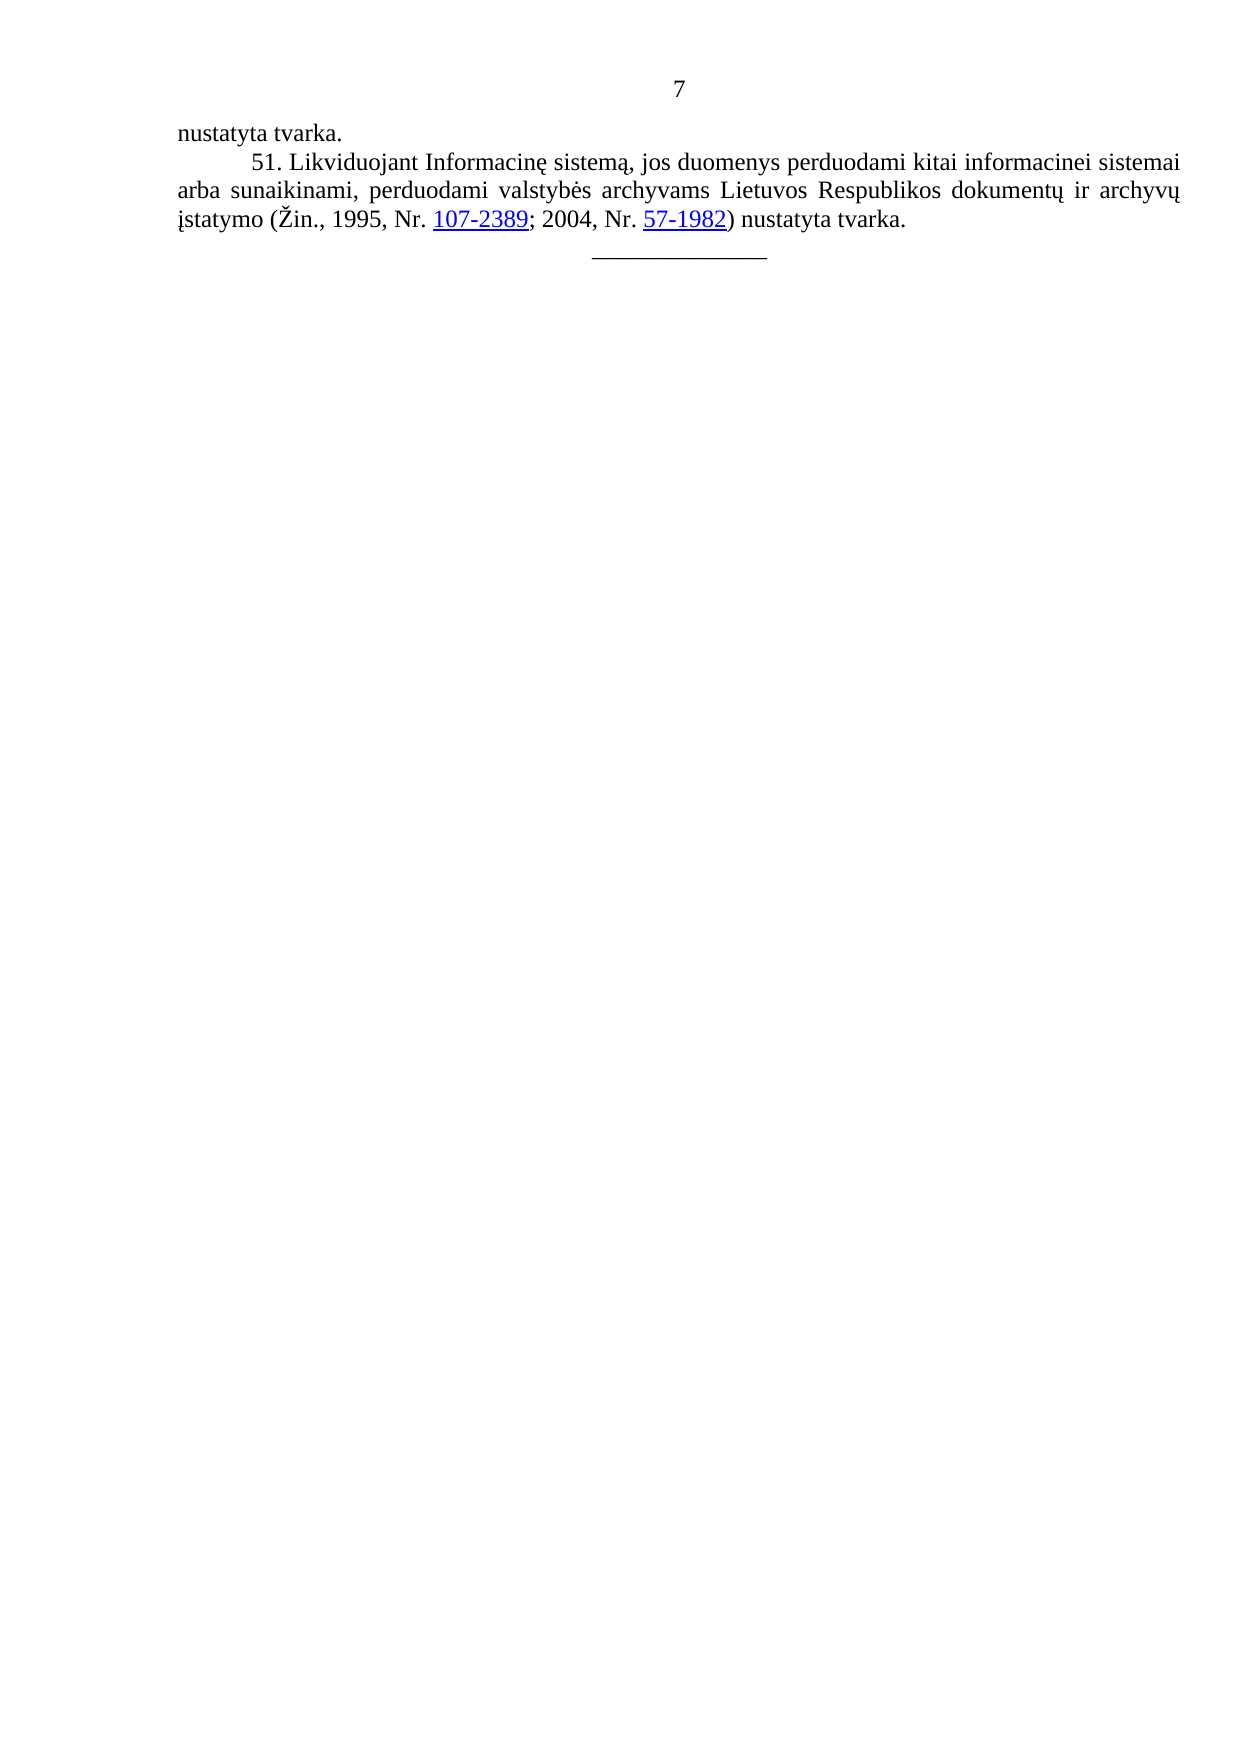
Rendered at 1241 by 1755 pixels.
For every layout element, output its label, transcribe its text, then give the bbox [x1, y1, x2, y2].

text nustatyta tvarka. [177, 118, 1181, 147]
text ______________ [177, 233, 1181, 262]
text 51. Likviduojant Informacinę sistemą, jos duomenys perduodami kitai informacinei sistemai arba sunaikinami, perduodami valstybės archyvams Lietuvos Respublikos dokumentų ir archyvų įstatymo (Žin., 1995, Nr. 107-2389; 2004, Nr. 57-1982) nustatyta tvarka. [177, 147, 1181, 233]
